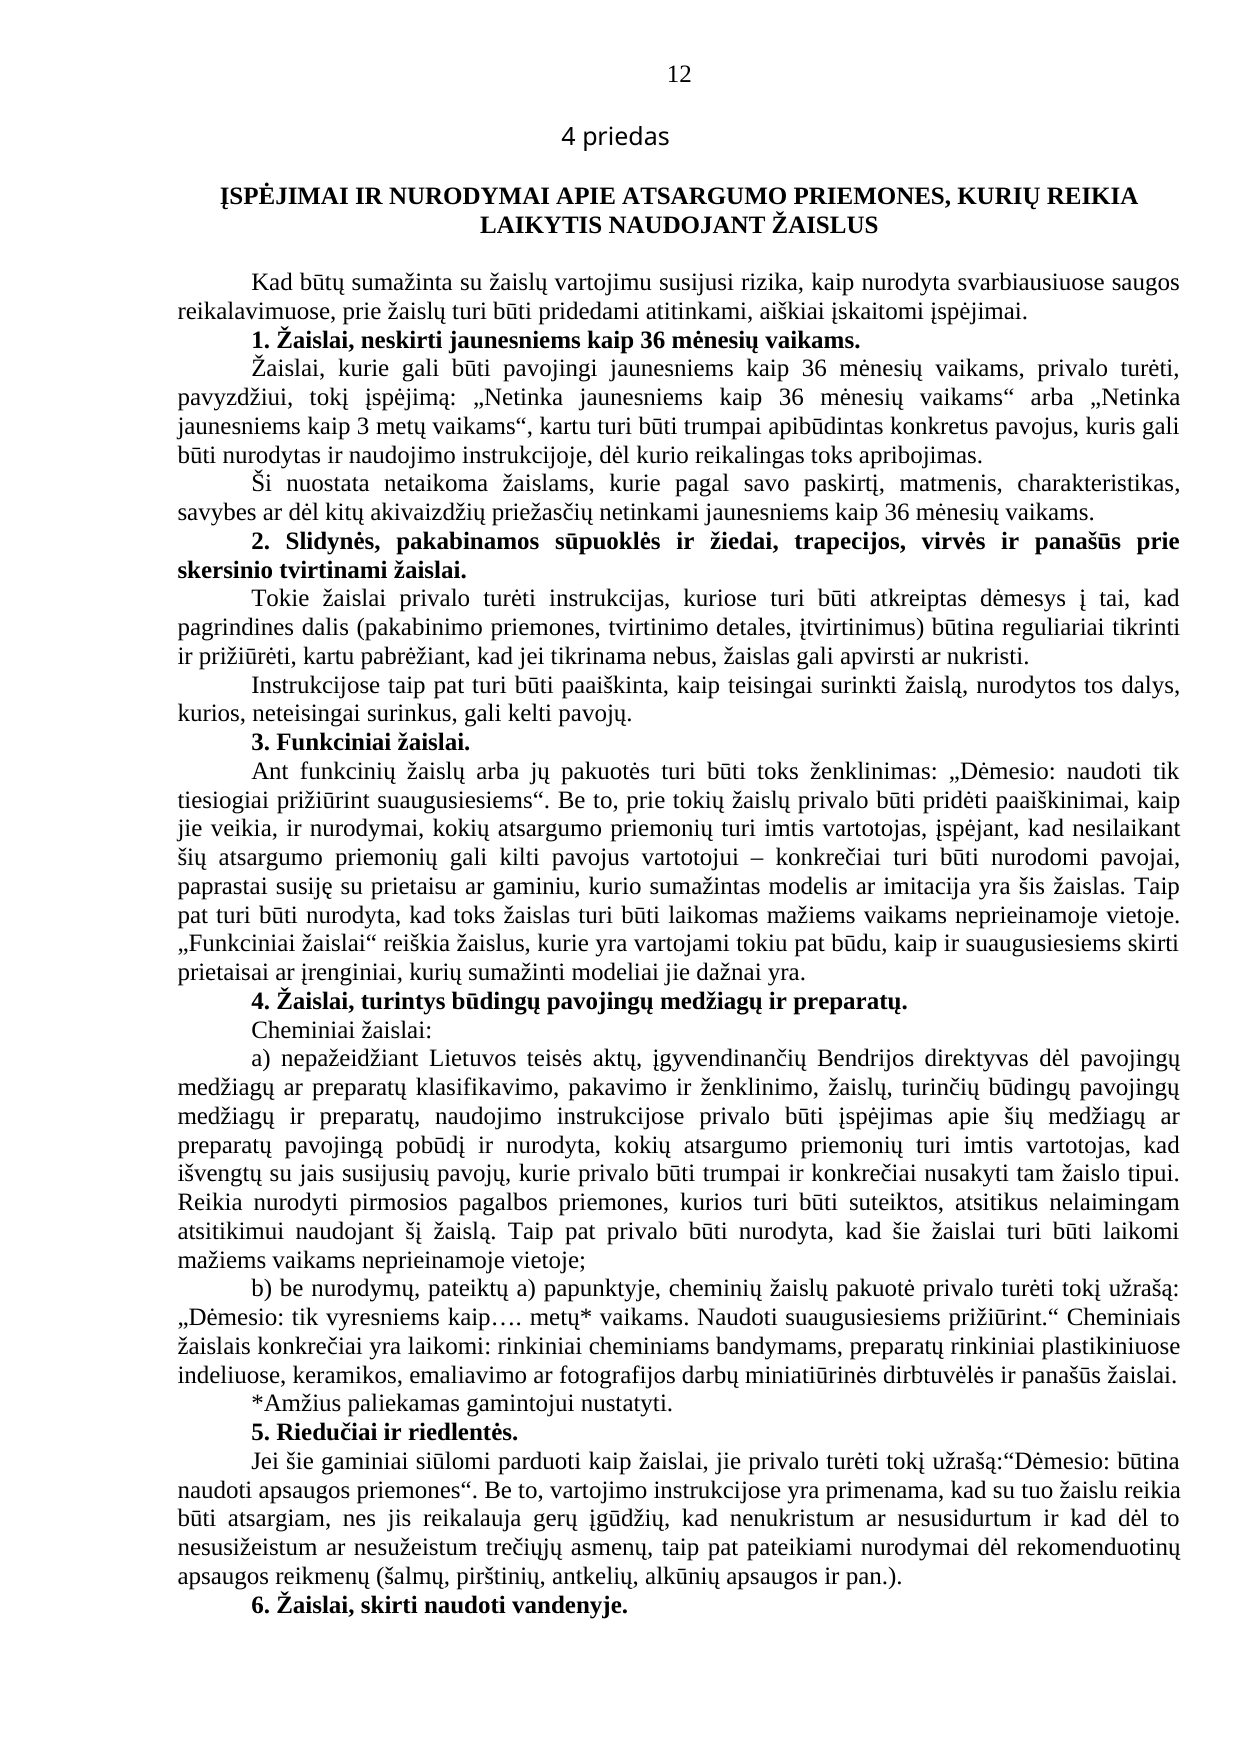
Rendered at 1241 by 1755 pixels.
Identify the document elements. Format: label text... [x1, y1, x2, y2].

text Kad būtų sumažinta su žaislų vartojimu susijusi rizika, kaip nurodyta svarbiausiuose saugos reikalavimuose, prie žaislų turi būti pridedami atitinkami, aiškiai įskaitomi įspėjimai. [177, 267, 1181, 325]
text 4 priedas [561, 118, 1181, 152]
text 5. Riedučiai ir riedlentės. [177, 1417, 1181, 1446]
text Cheminiai žaislai: [177, 1015, 1181, 1043]
text 2. Slidynės, pakabinamos sūpuoklės ir žiedai, trapecijos, virvės ir panašūs prie skersinio tvirtinami žaislai. [177, 526, 1181, 583]
text Žaislai, kurie gali būti pavojingi jaunesniems kaip 36 mėnesių vaikams, privalo turėti, pavyzdžiui, tokį įspėjimą: „Netinka jaunesniems kaip 36 mėnesių vaikams“ arba „Netinka jaunesniems kaip 3 metų vaikams“, kartu turi būti trumpai apibūdintas konkretus pavojus, kuris gali būti nurodytas ir naudojimo instrukcijoje, dėl kurio reikalingas toks apribojimas. [177, 353, 1181, 468]
text 3. Funkciniai žaislai. [177, 727, 1181, 756]
text Instrukcijose taip pat turi būti paaiškinta, kaip teisingai surinkti žaislą, nurodytos tos dalys, kurios, neteisingai surinkus, gali kelti pavojų. [177, 670, 1181, 727]
text *Amžius paliekamas gamintojui nustatyti. [177, 1388, 1181, 1417]
text 6. Žaislai, skirti naudoti vandenyje. [177, 1590, 1181, 1618]
text Ant funkcinių žaislų arba jų pakuotės turi būti toks ženklinimas: „Dėmesio: naudoti tik tiesiogiai prižiūrint suaugusiesiems“. Be to, prie tokių žaislų privalo būti pridėti paaiškinimai, kaip jie veikia, ir nurodymai, kokių atsargumo priemonių turi imtis vartotojas, įspėjant, kad nesilaikant šių atsargumo priemonių gali kilti pavojus vartotojui – konkrečiai turi būti nurodomi pavojai, paprastai susiję su prietaisu ar gaminiu, kurio sumažintas modelis ar imitacija yra šis žaislas. Taip pat turi būti nurodyta, kad toks žaislas turi būti laikomas mažiems vaikams neprieinamoje vietoje. „Funkciniai žaislai“ reiškia žaislus, kurie yra vartojami tokiu pat būdu, kaip ir suaugusiesiems skirti prietaisai ar įrenginiai, kurių sumažinti modeliai jie dažnai yra. [177, 756, 1181, 986]
text Ši nuostata netaikoma žaislams, kurie pagal savo paskirtį, matmenis, charakteristikas, savybes ar dėl kitų akivaizdžių priežasčių netinkami jaunesniems kaip 36 mėnesių vaikams. [177, 468, 1181, 526]
text 4. Žaislai, turintys būdingų pavojingų medžiagų ir preparatų. [177, 986, 1181, 1015]
text b) be nurodymų, pateiktų a) papunktyje, cheminių žaislų pakuotė privalo turėti tokį užrašą: „Dėmesio: tik vyresniems kaip…. metų* vaikams. Naudoti suaugusiesiems prižiūrint.“ Cheminiais žaislais konkrečiai yra laikomi: rinkiniai cheminiams bandymams, preparatų rinkiniai plastikiniuose indeliuose, keramikos, emaliavimo ar fotografijos darbų miniatiūrinės dirbtuvėlės ir panašūs žaislai. [177, 1273, 1181, 1388]
text Tokie žaislai privalo turėti instrukcijas, kuriose turi būti atkreiptas dėmesys į tai, kad pagrindines dalis (pakabinimo priemones, tvirtinimo detales, įtvirtinimus) būtina reguliariai tikrinti ir prižiūrėti, kartu pabrėžiant, kad jei tikrinama nebus, žaislas gali apvirsti ar nukristi. [177, 583, 1181, 670]
text 1. Žaislai, neskirti jaunesniems kaip 36 mėnesių vaikams. [177, 325, 1181, 353]
text a) nepažeidžiant Lietuvos teisės aktų, įgyvendinančių Bendrijos direktyvas dėl pavojingų medžiagų ar preparatų klasifikavimo, pakavimo ir ženklinimo, žaislų, turinčių būdingų pavojingų medžiagų ir preparatų, naudojimo instrukcijose privalo būti įspėjimas apie šių medžiagų ar preparatų pavojingą pobūdį ir nurodyta, kokių atsargumo priemonių turi imtis vartotojas, kad išvengtų su jais susijusių pavojų, kurie privalo būti trumpai ir konkrečiai nusakyti tam žaislo tipui. Reikia nurodyti pirmosios pagalbos priemones, kurios turi būti suteiktos, atsitikus nelaimingam atsitikimui naudojant šį žaislą. Taip pat privalo būti nurodyta, kad šie žaislai turi būti laikomi mažiems vaikams neprieinamoje vietoje; [177, 1043, 1181, 1273]
text ĮSPĖJIMAI IR NURODYMAI APIE ATSARGUMO PRIEMONES, KURIŲ REIKIA LAIKYTIS NAUDOJANT ŽAISLUS [177, 181, 1181, 238]
text Jei šie gaminiai siūlomi parduoti kaip žaislai, jie privalo turėti tokį užrašą:“Dėmesio: būtina naudoti apsaugos priemones“. Be to, vartojimo instrukcijose yra primenama, kad su tuo žaislu reikia būti atsargiam, nes jis reikalauja gerų įgūdžių, kad nenukristum ar nesusidurtum ir kad dėl to nesusižeistum ar nesužeistum trečiųjų asmenų, taip pat pateikiami nurodymai dėl rekomenduotinų apsaugos reikmenų (šalmų, pirštinių, antkelių, alkūnių apsaugos ir pan.). [177, 1446, 1181, 1590]
